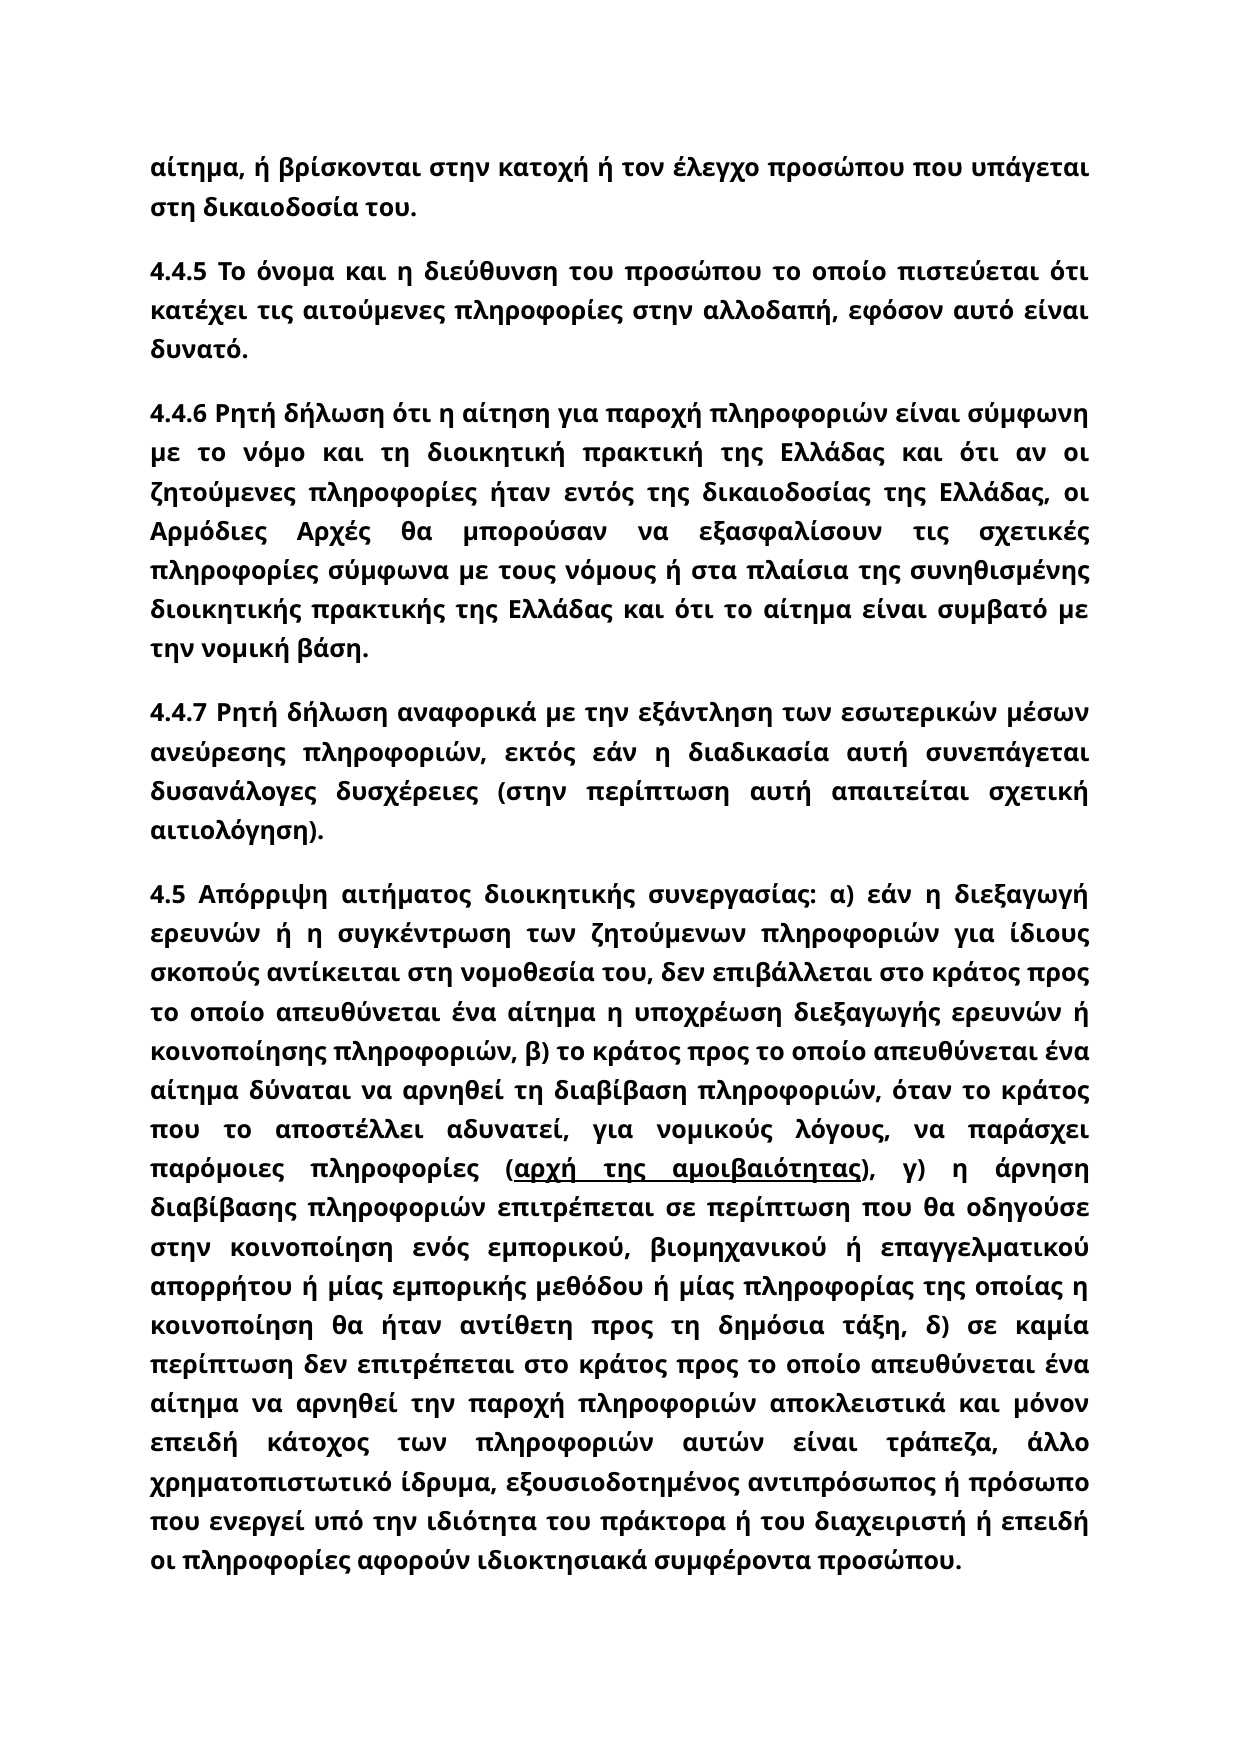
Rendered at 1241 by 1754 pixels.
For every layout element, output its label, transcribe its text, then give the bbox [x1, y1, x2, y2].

text 4.4.6 Ρητή δήλωση ότι η αίτηση για παροχή πληροφοριών είναι σύμφωνη με το νόμο και τη διοικητική πρακτική της Ελλάδας και ότι αν οι ζητούμενες πληροφορίες ήταν εντός της δικαιοδοσίας της Ελλάδας, οι Αρμόδιες Αρχές θα μπορούσαν να εξασφαλίσουν τις σχετικές πληροφορίες σύμφωνα με τους νόμους ή στα πλαίσια της συνηθισμένης διοικητικής πρακτικής της Ελλάδας και ότι το αίτημα είναι συμβατό με την νομική βάση. [150, 396, 1090, 665]
text 4.4.7 Ρητή δήλωση αναφορικά με την εξάντληση των εσωτερικών μέσων ανεύρεσης πληροφοριών, εκτός εάν η διαδικασία αυτή συνεπάγεται δυσανάλογες δυσχέρειες (στην περίπτωση αυτή απαιτείται σχετική αιτιολόγηση). [150, 695, 1090, 847]
text 4.4.5 Το όνομα και η διεύθυνση του προσώπου το οποίο πιστεύεται ότι κατέχει τις αιτούμενες πληροφορίες στην αλλοδαπή, εφόσον αυτό είναι δυνατό. [150, 253, 1090, 366]
text 4.5 Απόρριψη αιτήματος διοικητικής συνεργασίας: α) εάν η διεξαγωγή ερευνών ή η συγκέντρωση των ζητούμενων πληροφοριών για ίδιους σκοπούς αντίκειται στη νομοθεσία του, δεν επιβάλλεται στο κράτος προς το οποίο απευθύνεται ένα αίτημα η υποχρέωση διεξαγωγής ερευνών ή κοινοποίησης πληροφοριών, β) το κράτος προς το οποίο απευθύνεται ένα αίτημα δύναται να αρνηθεί τη διαβίβαση πληροφοριών, όταν το κράτος που το αποστέλλει αδυνατεί, για νομικούς λόγους, να παράσχει παρόμοιες πληροφορίες (αρχή της αμοιβαιότητας), γ) η άρνηση διαβίβασης πληροφοριών επιτρέπεται σε περίπτωση που θα οδηγούσε στην κοινοποίηση ενός εμπορικού, βιομηχανικού ή επαγγελματικού απορρήτου ή μίας εμπορικής μεθόδου ή μίας πληροφορίας της οποίας η κοινοποίηση θα ήταν αντίθετη προς τη δημόσια τάξη, δ) σε καμία περίπτωση δεν επιτρέπεται στο κράτος προς το οποίο απευθύνεται ένα αίτημα να αρνηθεί την παροχή πληροφοριών αποκλειστικά και μόνον επειδή κάτοχος των πληροφοριών αυτών είναι τράπεζα, άλλο χρηματοπιστωτικό ίδρυμα, εξουσιοδοτημένος αντιπρόσωπος ή πρόσωπο που ενεργεί υπό την ιδιότητα του πράκτορα ή του διαχειριστή ή επειδή οι πληροφορίες αφορούν ιδιοκτησιακά συμφέροντα προσώπου. [150, 877, 1090, 1577]
text αίτημα, ή βρίσκονται στην κατοχή ή τον έλεγχο προσώπου που υπάγεται στη δικαιοδοσία του. [150, 150, 1090, 223]
